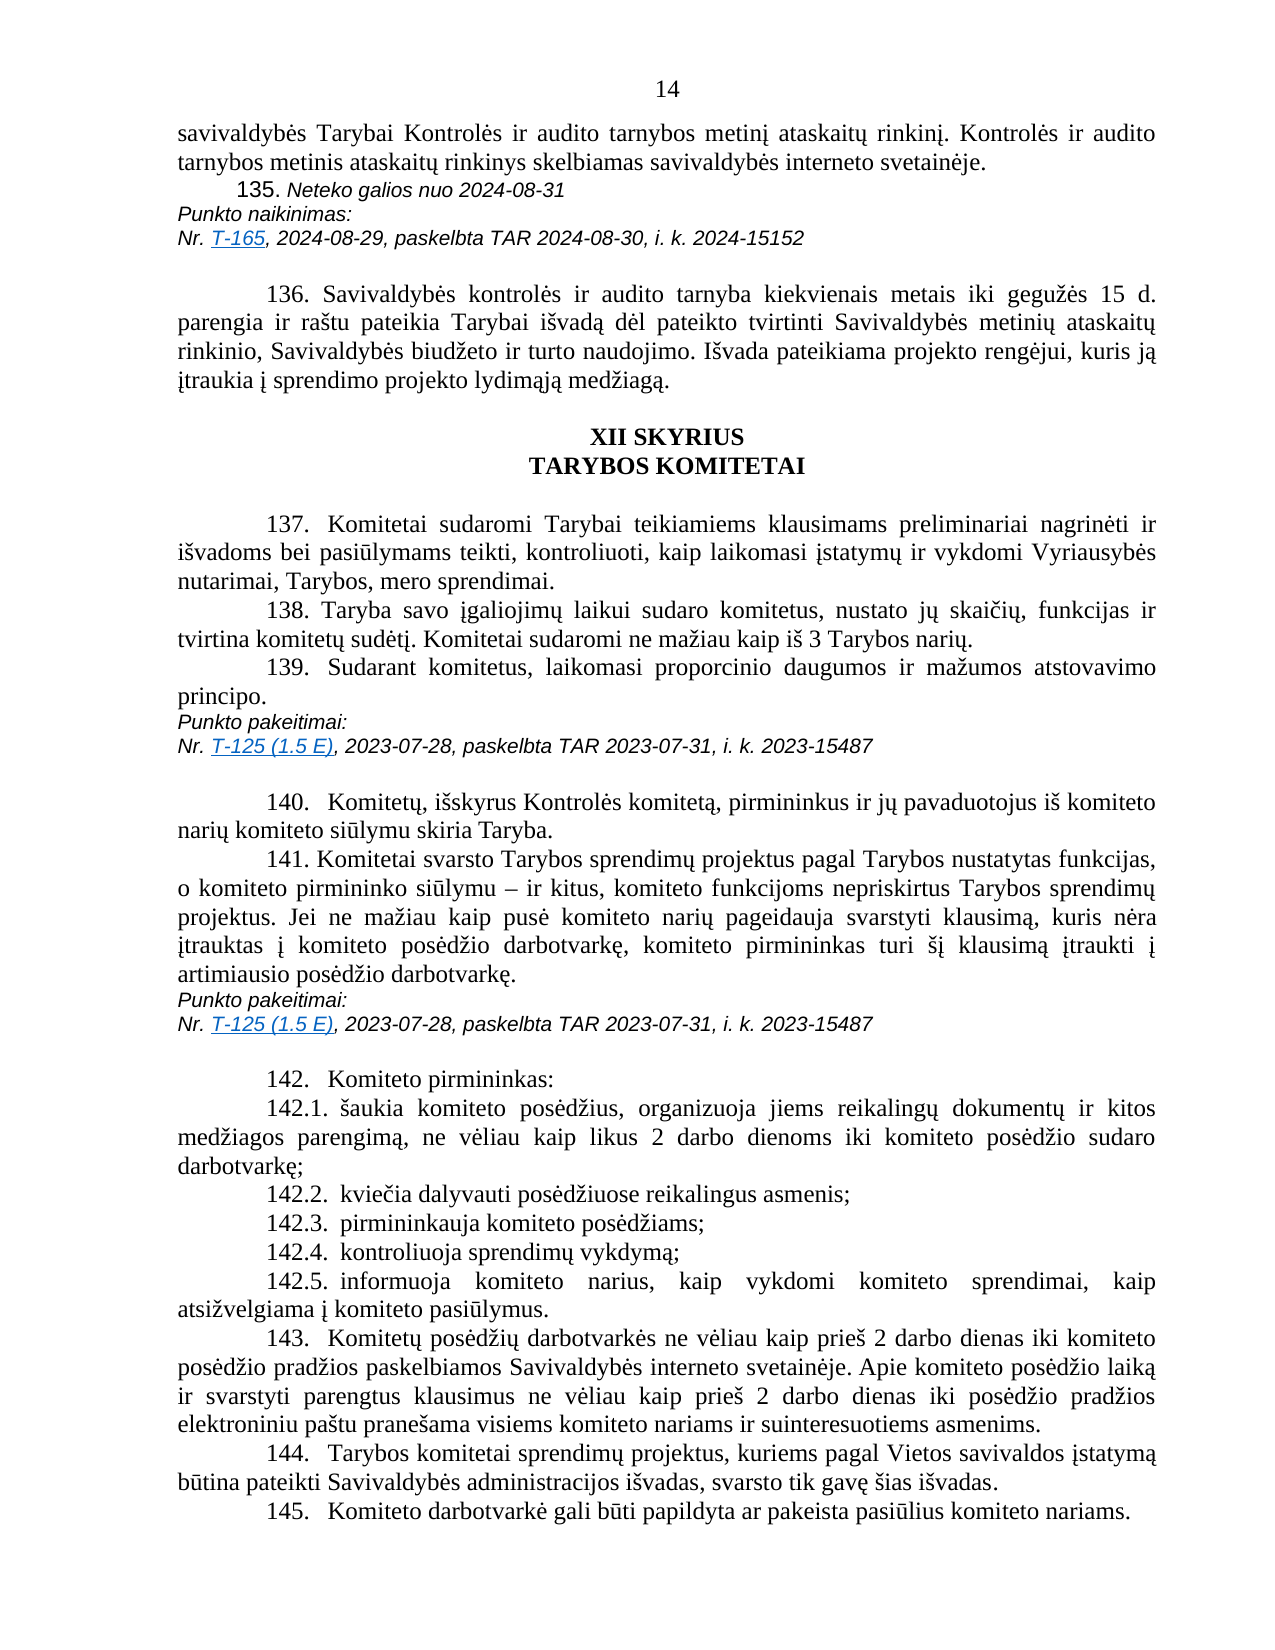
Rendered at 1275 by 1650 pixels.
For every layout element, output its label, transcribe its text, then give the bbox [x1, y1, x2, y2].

text savivaldybės Tarybai Kontrolės ir audito tarnybos metinį ataskaitų rinkinį. Kontrolės ir audito tarnybos metinis ataskaitų rinkinys skelbiamas savivaldybės interneto svetainėje. [177, 118, 1157, 176]
text 138. Taryba savo įgaliojimų laikui sudaro komitetus, nustato jų skaičių, funkcijas ir tvirtina komitetų sudėtį. Komitetai sudaromi ne mažiau kaip iš 3 Tarybos narių. [177, 595, 1157, 652]
text 139. Sudarant komitetus, laikomasi proporcinio daugumos ir mažumos atstovavimo principo. [177, 652, 1157, 710]
text 142.5. informuoja komiteto narius, kaip vykdomi komiteto sprendimai, kaip atsižvelgiama į komiteto pasiūlymus. [177, 1266, 1157, 1323]
text 136. Savivaldybės kontrolės ir audito tarnyba kiekvienais metais iki gegužės 15 d. parengia ir raštu pateikia Tarybai išvadą dėl pateikto tvirtinti Savivaldybės metinių ataskaitų rinkinio, Savivaldybės biudžeto ir turto naudojimo. Išvada pateikiama projekto rengėjui, kuris ją įtraukia į sprendimo projekto lydimąją medžiagą. [177, 279, 1157, 394]
text Punkto naikinimas: [177, 202, 1157, 226]
text 142.4. kontroliuoja sprendimų vykdymą; [177, 1237, 1157, 1266]
text Punkto pakeitimai: [177, 710, 1157, 734]
text 140. Komitetų, išskyrus Kontrolės komitetą, pirmininkus ir jų pavaduotojus iš komiteto narių komiteto siūlymu skiria Taryba. [177, 787, 1157, 844]
text 137. Komitetai sudaromi Tarybai teikiamiems klausimams preliminariai nagrinėti ir išvadoms bei pasiūlymams teikti, kontroliuoti, kaip laikomasi įstatymų ir vykdomi Vyriausybės nutarimai, Tarybos, mero sprendimai. [177, 509, 1157, 595]
text 135. Neteko galios nuo 2024-08-31 [177, 176, 1157, 202]
text 142.3. pirmininkauja komiteto posėdžiams; [177, 1208, 1157, 1237]
text 141. Komitetai svarsto Tarybos sprendimų projektus pagal Tarybos nustatytas funkcijas, o komiteto pirmininko siūlymu – ir kitus, komiteto funkcijoms nepriskirtus Tarybos sprendimų projektus. Jei ne mažiau kaip pusė komiteto narių pageidauja svarstyti klausimą, kuris nėra įtrauktas į komiteto posėdžio darbotvarkę, komiteto pirmininkas turi šį klausimą įtraukti į artimiausio posėdžio darbotvarkę. [177, 844, 1157, 988]
text 143. Komitetų posėdžių darbotvarkės ne vėliau kaip prieš 2 darbo dienas iki komiteto posėdžio pradžios paskelbiamos Savivaldybės interneto svetainėje. Apie komiteto posėdžio laiką ir svarstyti parengtus klausimus ne vėliau kaip prieš 2 darbo dienas iki posėdžio pradžios elektroniniu paštu pranešama visiems komiteto nariams ir suinteresuotiems asmenims. [177, 1323, 1157, 1438]
text Nr. T-125 (1.5 E), 2023-07-28, paskelbta TAR 2023-07-31, i. k. 2023-15487 [177, 1012, 1157, 1036]
text Nr. T-165, 2024-08-29, paskelbta TAR 2024-08-30, i. k. 2024-15152 [177, 226, 1157, 250]
text Nr. T-125 (1.5 E), 2023-07-28, paskelbta TAR 2023-07-31, i. k. 2023-15487 [177, 734, 1157, 758]
text XII SKYRIUS [177, 422, 1157, 451]
text Punkto pakeitimai: [177, 988, 1157, 1012]
text 142.1. šaukia komiteto posėdžius, organizuoja jiems reikalingų dokumentų ir kitos medžiagos parengimą, ne vėliau kaip likus 2 darbo dienoms iki komiteto posėdžio sudaro darbotvarkę; [177, 1093, 1157, 1179]
text 142.2. kviečia dalyvauti posėdžiuose reikalingus asmenis; [177, 1179, 1157, 1208]
text 145. Komiteto darbotvarkė gali būti papildyta ar pakeista pasiūlius komiteto nariams. [177, 1496, 1157, 1524]
text TARYBOS KOMITETAI [177, 451, 1157, 480]
text 144. Tarybos komitetai sprendimų projektus, kuriems pagal Vietos savivaldos įstatymą būtina pateikti Savivaldybės administracijos išvadas, svarsto tik gavę šias išvadas. [177, 1438, 1157, 1496]
text 142. Komiteto pirmininkas: [177, 1064, 1157, 1093]
